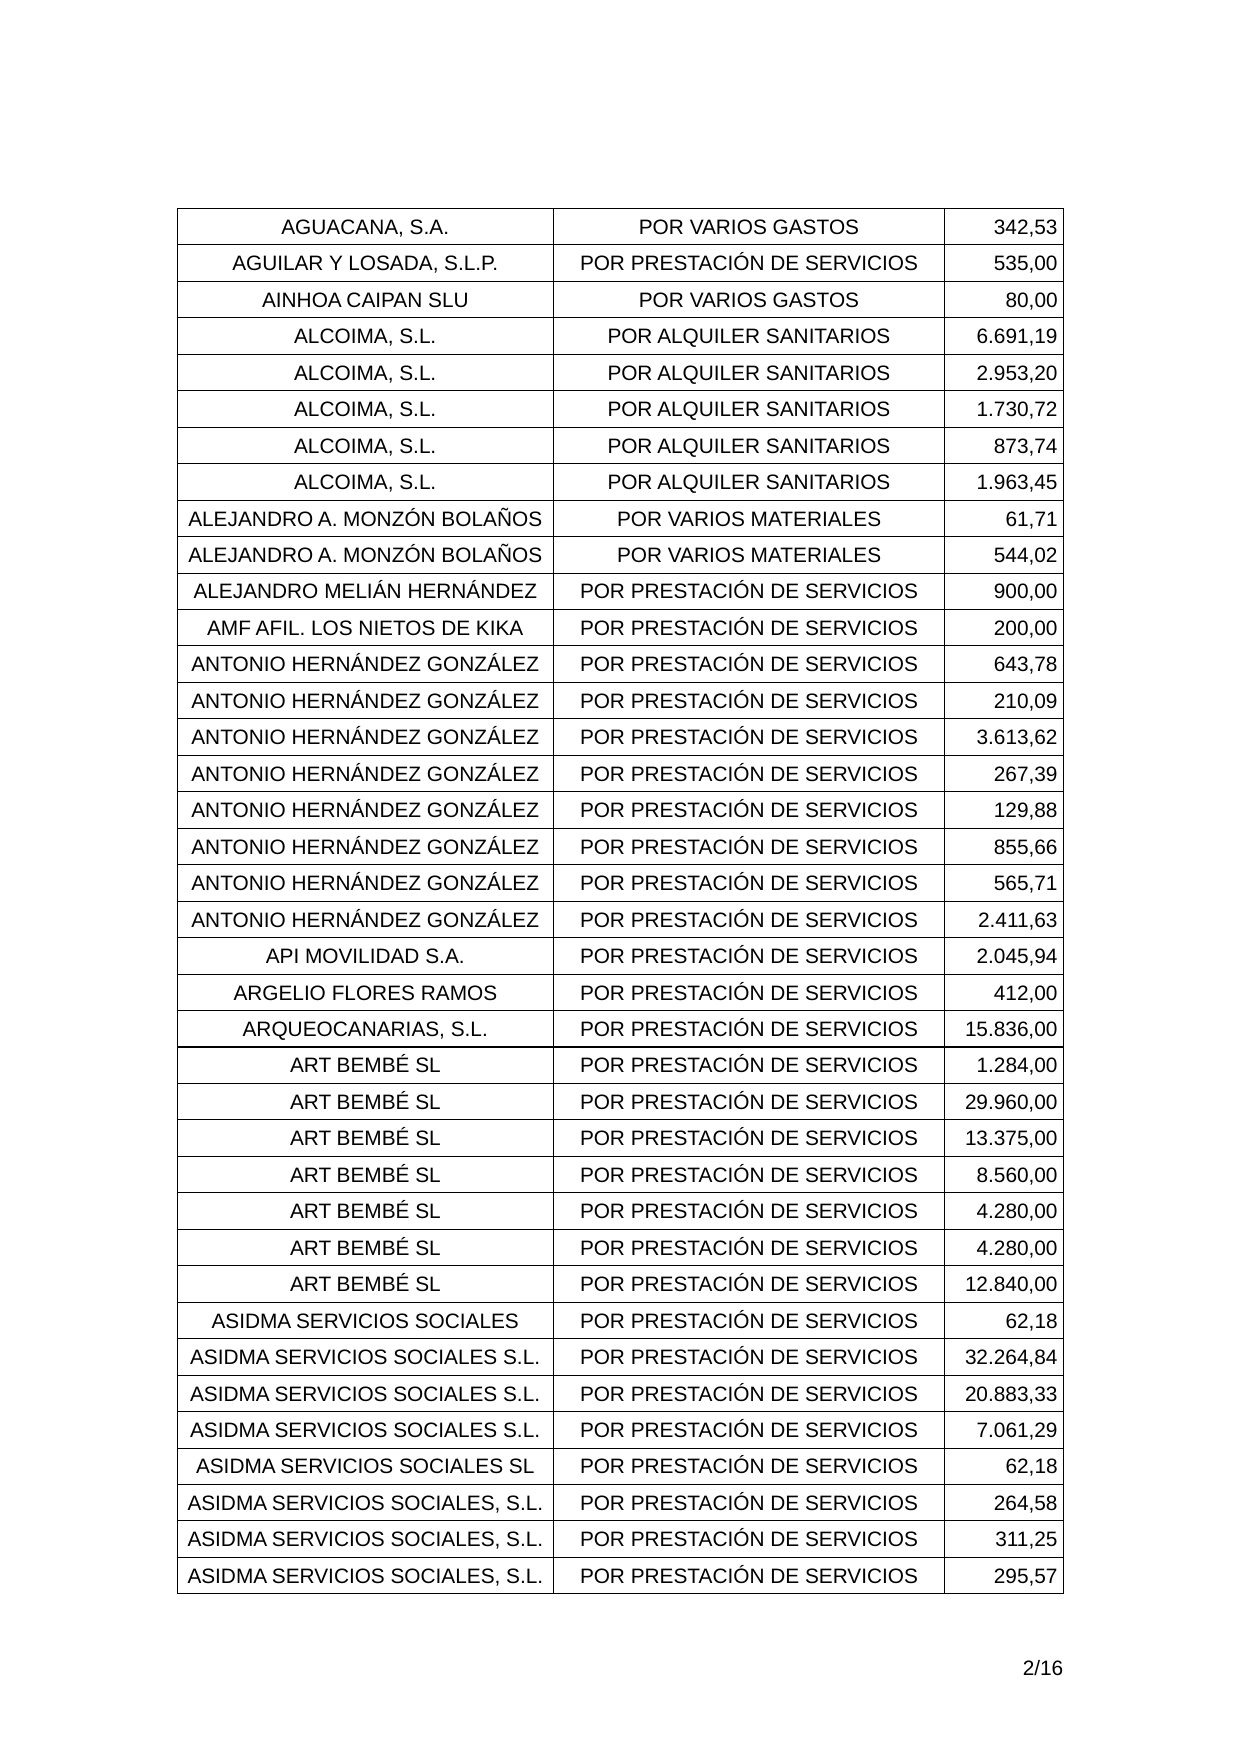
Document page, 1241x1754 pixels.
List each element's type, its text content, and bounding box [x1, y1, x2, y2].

table_cell POR PRESTACIÓN DE SERVICIOS [554, 865, 944, 901]
table_cell ALEJANDRO A. MONZÓN BOLAÑOS [178, 537, 553, 572]
table_cell 873,74 [945, 428, 1063, 463]
table_cell ART BEMBÉ SL [178, 1266, 553, 1302]
table_cell POR VARIOS GASTOS [554, 209, 944, 244]
table_cell API MOVILIDAD S.A. [178, 938, 553, 973]
table_cell POR PRESTACIÓN DE SERVICIOS [554, 1193, 944, 1229]
table_cell 295,57 [945, 1558, 1063, 1593]
table_cell ALEJANDRO MELIÁN HERNÁNDEZ [178, 574, 553, 609]
table_cell POR PRESTACIÓN DE SERVICIOS [554, 1084, 944, 1119]
table_cell 32.264,84 [945, 1339, 1063, 1374]
table_cell 4.280,00 [945, 1193, 1063, 1229]
table_cell 20.883,33 [945, 1376, 1063, 1411]
table_cell ASIDMA SERVICIOS SOCIALES S.L. [178, 1412, 553, 1447]
table_cell POR PRESTACIÓN DE SERVICIOS [554, 1011, 944, 1046]
table_cell AMF AFIL. LOS NIETOS DE KIKA [178, 610, 553, 645]
table_cell POR PRESTACIÓN DE SERVICIOS [554, 829, 944, 864]
table_cell 61,71 [945, 501, 1063, 536]
table_cell ASIDMA SERVICIOS SOCIALES, S.L. [178, 1485, 553, 1520]
table_cell POR PRESTACIÓN DE SERVICIOS [554, 1376, 944, 1411]
table_cell ANTONIO HERNÁNDEZ GONZÁLEZ [178, 829, 553, 864]
table_cell 62,18 [945, 1449, 1063, 1484]
table_cell ANTONIO HERNÁNDEZ GONZÁLEZ [178, 683, 553, 718]
table_cell ANTONIO HERNÁNDEZ GONZÁLEZ [178, 719, 553, 755]
table_cell POR VARIOS MATERIALES [554, 501, 944, 536]
table_cell POR VARIOS GASTOS [554, 282, 944, 317]
table_cell ASIDMA SERVICIOS SOCIALES S.L. [178, 1339, 553, 1374]
table_cell ALCOIMA, S.L. [178, 428, 553, 463]
table_cell ALCOIMA, S.L. [178, 391, 553, 427]
table_cell 6.691,19 [945, 318, 1063, 354]
table_cell POR PRESTACIÓN DE SERVICIOS [554, 1048, 944, 1083]
table_cell POR ALQUILER SANITARIOS [554, 428, 944, 463]
table_cell ASIDMA SERVICIOS SOCIALES [178, 1303, 553, 1338]
table_cell 1.963,45 [945, 464, 1063, 499]
table_cell ART BEMBÉ SL [178, 1120, 553, 1156]
table_cell ANTONIO HERNÁNDEZ GONZÁLEZ [178, 756, 553, 791]
table_cell POR PRESTACIÓN DE SERVICIOS [554, 1521, 944, 1557]
table_cell ART BEMBÉ SL [178, 1084, 553, 1119]
table_cell ASIDMA SERVICIOS SOCIALES SL [178, 1449, 553, 1484]
table_cell POR ALQUILER SANITARIOS [554, 464, 944, 499]
table_cell POR PRESTACIÓN DE SERVICIOS [554, 1412, 944, 1447]
table_cell POR PRESTACIÓN DE SERVICIOS [554, 719, 944, 755]
table_cell POR VARIOS MATERIALES [554, 537, 944, 572]
table_cell 129,88 [945, 792, 1063, 828]
table_cell 4.280,00 [945, 1230, 1063, 1265]
table_cell POR PRESTACIÓN DE SERVICIOS [554, 1157, 944, 1192]
table_cell 7.061,29 [945, 1412, 1063, 1447]
table_cell ALEJANDRO A. MONZÓN BOLAÑOS [178, 501, 553, 536]
table_cell POR PRESTACIÓN DE SERVICIOS [554, 792, 944, 828]
table_cell ART BEMBÉ SL [178, 1193, 553, 1229]
table_cell ASIDMA SERVICIOS SOCIALES, S.L. [178, 1521, 553, 1557]
table_cell 80,00 [945, 282, 1063, 317]
table_cell 62,18 [945, 1303, 1063, 1338]
table_cell POR PRESTACIÓN DE SERVICIOS [554, 610, 944, 645]
table_cell ANTONIO HERNÁNDEZ GONZÁLEZ [178, 865, 553, 901]
table_cell POR PRESTACIÓN DE SERVICIOS [554, 1266, 944, 1302]
table_cell POR PRESTACIÓN DE SERVICIOS [554, 574, 944, 609]
table_cell 342,53 [945, 209, 1063, 244]
table_cell 29.960,00 [945, 1084, 1063, 1119]
table_cell POR PRESTACIÓN DE SERVICIOS [554, 1339, 944, 1374]
table_cell POR PRESTACIÓN DE SERVICIOS [554, 756, 944, 791]
table_cell AGUACANA, S.A. [178, 209, 553, 244]
table_cell ARQUEOCANARIAS, S.L. [178, 1011, 553, 1046]
table_cell POR ALQUILER SANITARIOS [554, 355, 944, 390]
table_cell 412,00 [945, 975, 1063, 1010]
table_cell POR PRESTACIÓN DE SERVICIOS [554, 646, 944, 682]
table_cell ART BEMBÉ SL [178, 1157, 553, 1192]
table_cell ANTONIO HERNÁNDEZ GONZÁLEZ [178, 902, 553, 937]
table_cell ASIDMA SERVICIOS SOCIALES S.L. [178, 1376, 553, 1411]
table_cell POR PRESTACIÓN DE SERVICIOS [554, 245, 944, 281]
table_cell ARGELIO FLORES RAMOS [178, 975, 553, 1010]
table_cell 210,09 [945, 683, 1063, 718]
table_cell ART BEMBÉ SL [178, 1048, 553, 1083]
table_cell POR PRESTACIÓN DE SERVICIOS [554, 1485, 944, 1520]
table_cell ART BEMBÉ SL [178, 1230, 553, 1265]
table_cell 1.730,72 [945, 391, 1063, 427]
table_cell POR ALQUILER SANITARIOS [554, 318, 944, 354]
table_cell 900,00 [945, 574, 1063, 609]
table_cell POR PRESTACIÓN DE SERVICIOS [554, 938, 944, 973]
table_cell 2.953,20 [945, 355, 1063, 390]
table_cell 8.560,00 [945, 1157, 1063, 1192]
table_cell POR PRESTACIÓN DE SERVICIOS [554, 683, 944, 718]
table_cell 544,02 [945, 537, 1063, 572]
table_cell 267,39 [945, 756, 1063, 791]
table_cell 13.375,00 [945, 1120, 1063, 1156]
table_cell POR PRESTACIÓN DE SERVICIOS [554, 1230, 944, 1265]
table_cell ALCOIMA, S.L. [178, 355, 553, 390]
table_cell 311,25 [945, 1521, 1063, 1557]
table_cell AINHOA CAIPAN SLU [178, 282, 553, 317]
table_cell 3.613,62 [945, 719, 1063, 755]
table_cell POR PRESTACIÓN DE SERVICIOS [554, 975, 944, 1010]
table_cell POR PRESTACIÓN DE SERVICIOS [554, 1558, 944, 1593]
table_cell POR PRESTACIÓN DE SERVICIOS [554, 902, 944, 937]
table_cell 643,78 [945, 646, 1063, 682]
table_cell 565,71 [945, 865, 1063, 901]
table_cell POR PRESTACIÓN DE SERVICIOS [554, 1303, 944, 1338]
table_cell ALCOIMA, S.L. [178, 464, 553, 499]
table_cell POR ALQUILER SANITARIOS [554, 391, 944, 427]
table_cell 535,00 [945, 245, 1063, 281]
table_cell 855,66 [945, 829, 1063, 864]
table_cell 2.045,94 [945, 938, 1063, 973]
table_cell AGUILAR Y LOSADA, S.L.P. [178, 245, 553, 281]
table_cell POR PRESTACIÓN DE SERVICIOS [554, 1120, 944, 1156]
table_cell ALCOIMA, S.L. [178, 318, 553, 354]
table_cell POR PRESTACIÓN DE SERVICIOS [554, 1449, 944, 1484]
table_cell 12.840,00 [945, 1266, 1063, 1302]
table_cell 15.836,00 [945, 1011, 1063, 1046]
table_cell 2.411,63 [945, 902, 1063, 937]
table_cell ANTONIO HERNÁNDEZ GONZÁLEZ [178, 646, 553, 682]
table_cell ANTONIO HERNÁNDEZ GONZÁLEZ [178, 792, 553, 828]
table_cell ASIDMA SERVICIOS SOCIALES, S.L. [178, 1558, 553, 1593]
table_cell 200,00 [945, 610, 1063, 645]
table_cell 1.284,00 [945, 1048, 1063, 1083]
table_cell 264,58 [945, 1485, 1063, 1520]
